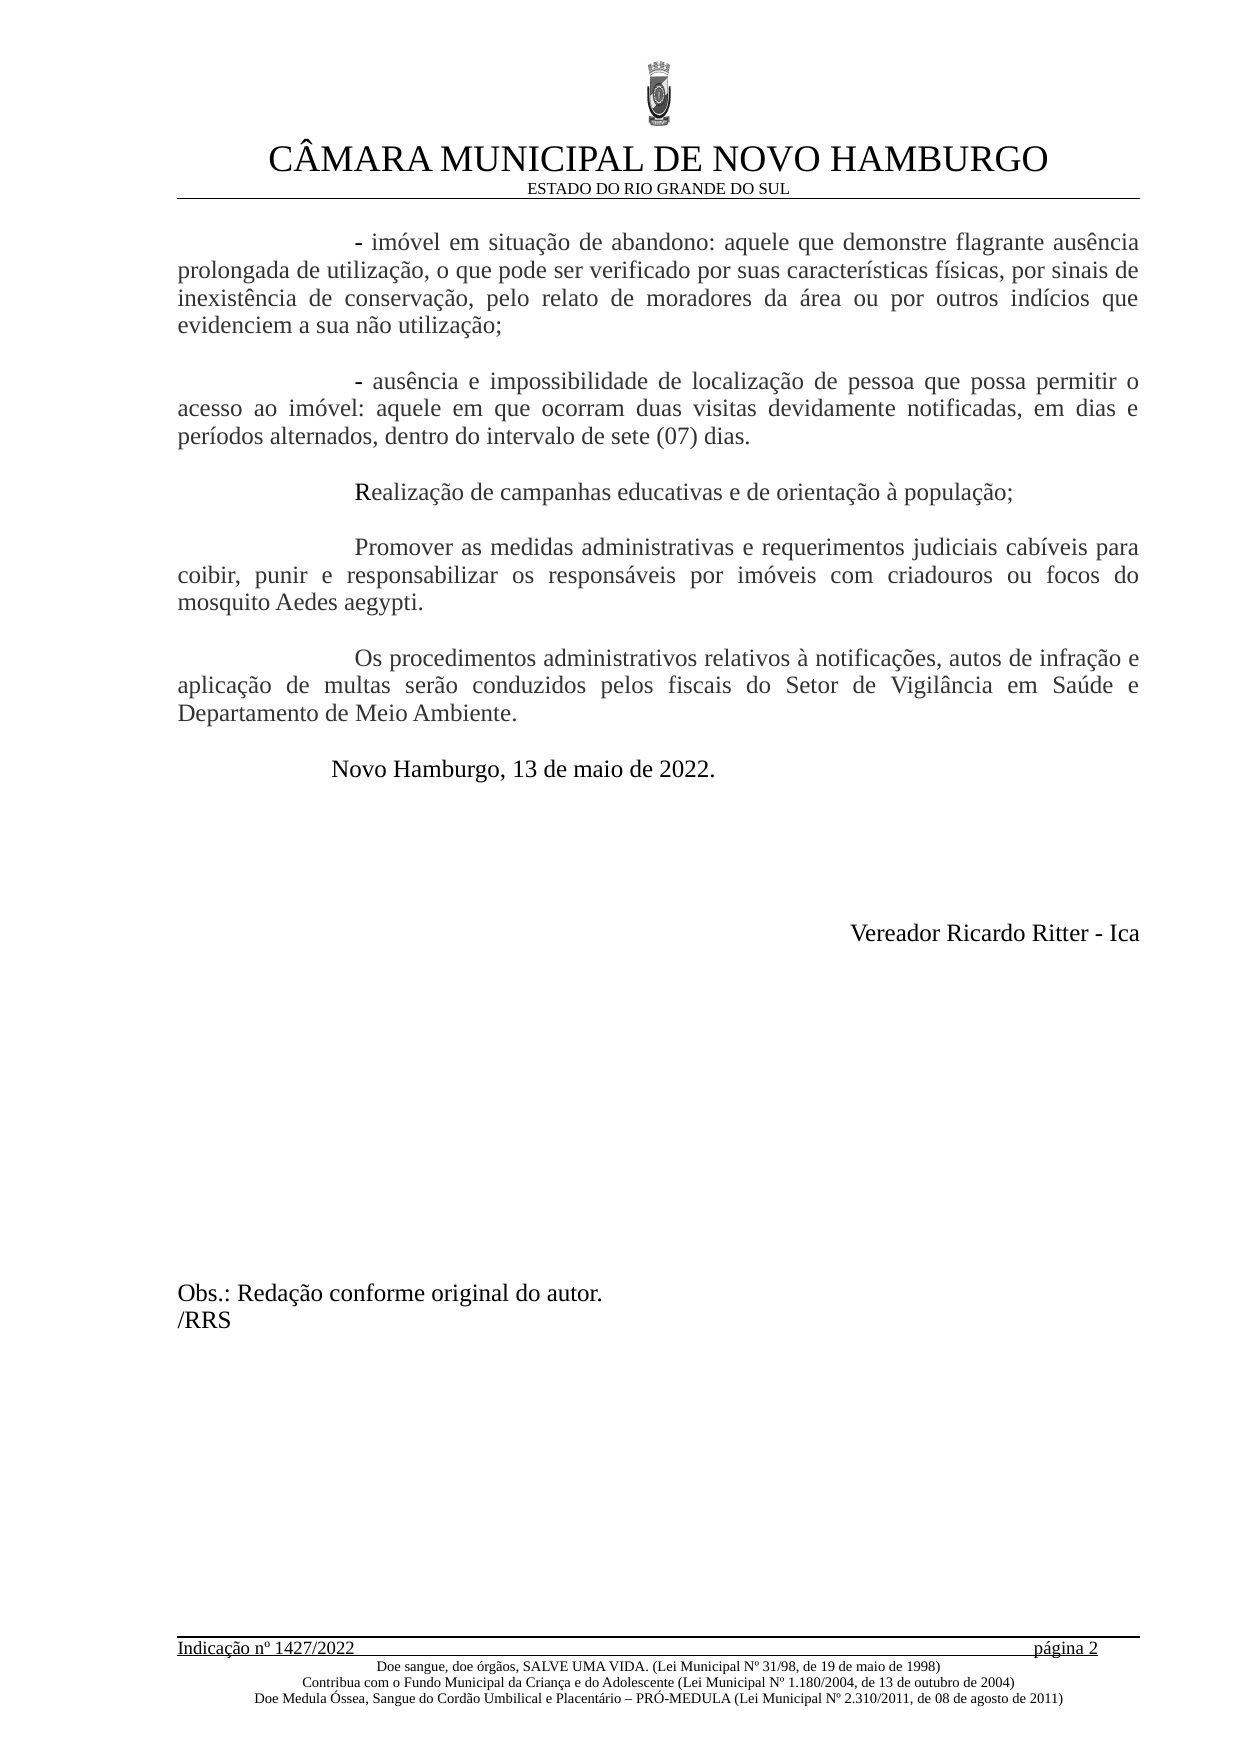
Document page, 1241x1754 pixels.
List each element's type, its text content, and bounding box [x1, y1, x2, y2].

text Novo Hamburgo, 13 de maio de 2022. [177, 755, 1140, 782]
text - imóvel em situação de abandono: aquele que demonstre flagrante ausência prolongada de utilização, o que pode ser verificado por suas características físicas, por sinais de inexistência de conservação, pelo relato de moradores da área ou por outros indícios que evidenciem a sua não utilização; [177, 228, 1140, 339]
text - ausência e impossibilidade de localização de pessoa que possa permitir o acesso ao imóvel: aquele em que ocorram duas visitas devidamente notificadas, em dias e períodos alternados, dentro do intervalo de sete (07) dias. [177, 367, 1140, 450]
text Obs.: Redação conforme original do autor. [177, 1279, 1140, 1307]
text Os procedimentos administrativos relativos à notificações, autos de infração e aplicação de multas serão conduzidos pelos fiscais do Setor de Vigilância em Saúde e Departamento de Meio Ambiente. [177, 644, 1140, 727]
text /RRS [177, 1307, 1140, 1334]
text Vereador Ricardo Ritter - Ica [177, 919, 1140, 946]
text Promover as medidas administrativas e requerimentos judiciais cabíveis para coibir, punir e responsabilizar os responsáveis por imóveis com criadouros ou focos do mosquito Aedes aegypti. [177, 533, 1140, 616]
text Realização de campanhas educativas e de orientação à população; [177, 478, 1140, 505]
